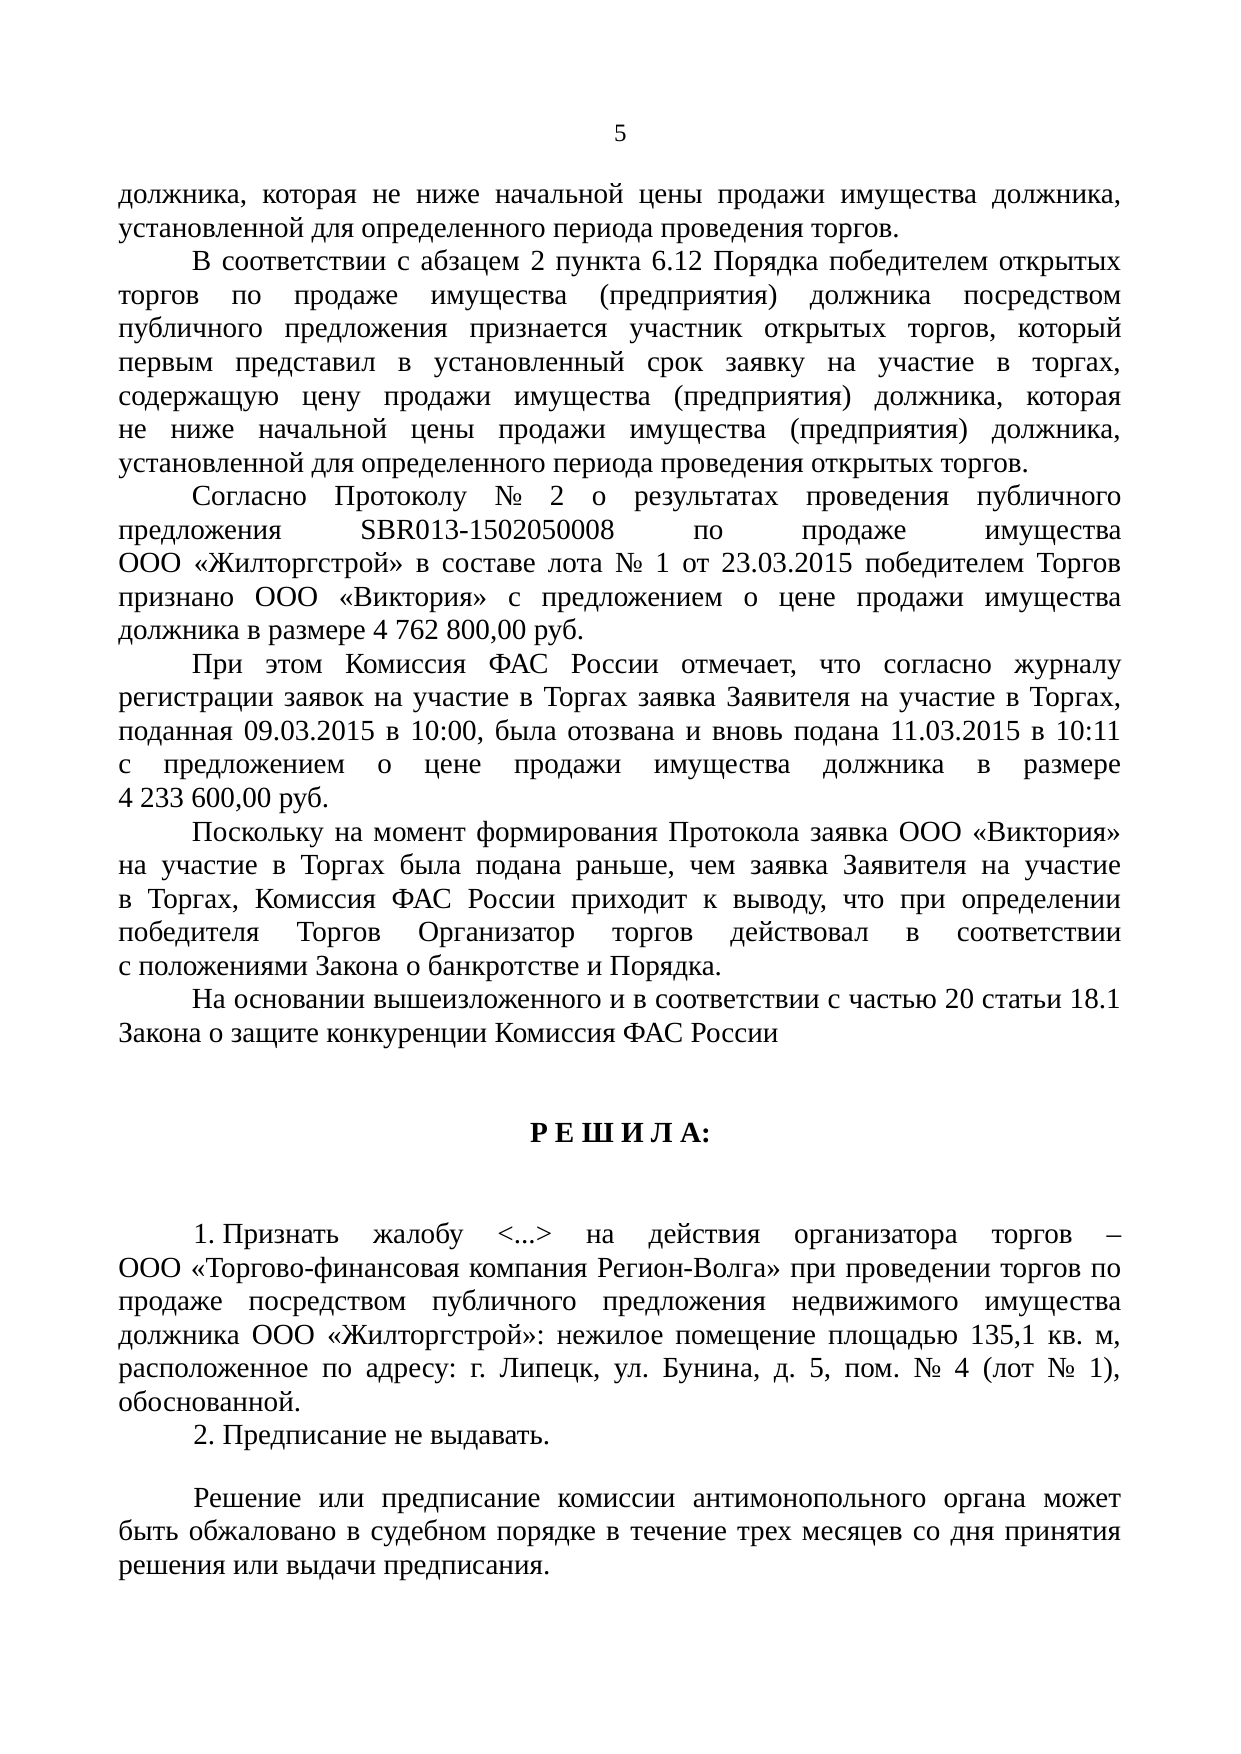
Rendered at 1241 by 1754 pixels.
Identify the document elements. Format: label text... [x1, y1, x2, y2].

text должника, которая не ниже начальной цены продажи имущества должника, установленной для определенного периода проведения торгов. [118, 176, 1122, 243]
text 1. Признать жалобу <...> на действия организатора торгов – ООО «Торгово-финансовая компания Регион-Волга» при проведении торгов по продаже посредством публичного предложения недвижимого имущества должника ООО «Жилторгстрой»: нежилое помещение площадью 135,1 кв. м, расположенное по адресу: г. Липецк, ул. Бунина, д. 5, пом. № 4 (лот № 1), обоснованной. [118, 1216, 1122, 1417]
text Согласно Протоколу № 2 о результатах проведения публичного предложения SBR013-1502050008 по продаже имущества ООО «Жилторгстрой» в составе лота № 1 от 23.03.2015 победителем Торгов признано ООО «Виктория» с предложением о цене продажи имущества должника в размере 4 762 800,00 руб. [118, 478, 1122, 646]
text Р Е Ш И Л А: [118, 1116, 1122, 1149]
text Поскольку на момент формирования Протокола заявка ООО «Виктория» на участие в Торгах была подана раньше, чем заявка Заявителя на участие в Торгах, Комиссия ФАС России приходит к выводу, что при определении победителя Торгов Организатор торгов действовал в соответствии с положениями Закона о банкротстве и Порядка. [118, 814, 1122, 981]
text При этом Комиссия ФАС России отмечает, что согласно журналу регистрации заявок на участие в Торгах заявка Заявителя на участие в Торгах, поданная 09.03.2015 в 10:00, была отозвана и вновь подана 11.03.2015 в 10:11 с предложением о цене продажи имущества должника в размере 4 233 600,00 руб. [118, 646, 1122, 814]
text На основании вышеизложенного и в соответствии с частью 20 статьи 18.1 Закона о защите конкуренции Комиссия ФАС России [118, 981, 1122, 1048]
text Решение или предписание комиссии антимонопольного органа может быть обжаловано в судебном порядке в течение трех месяцев со дня принятия решения или выдачи предписания. [118, 1480, 1122, 1580]
text 2. Предписание не выдавать. [118, 1417, 1122, 1451]
text В соответствии с абзацем 2 пункта 6.12 Порядка победителем открытых торгов по продаже имущества (предприятия) должника посредством публичного предложения признается участник открытых торгов, который первым представил в установленный срок заявку на участие в торгах, содержащую цену продажи имущества (предприятия) должника, которая не ниже начальной цены продажи имущества (предприятия) должника, установленной для определенного периода проведения открытых торгов. [118, 243, 1122, 478]
